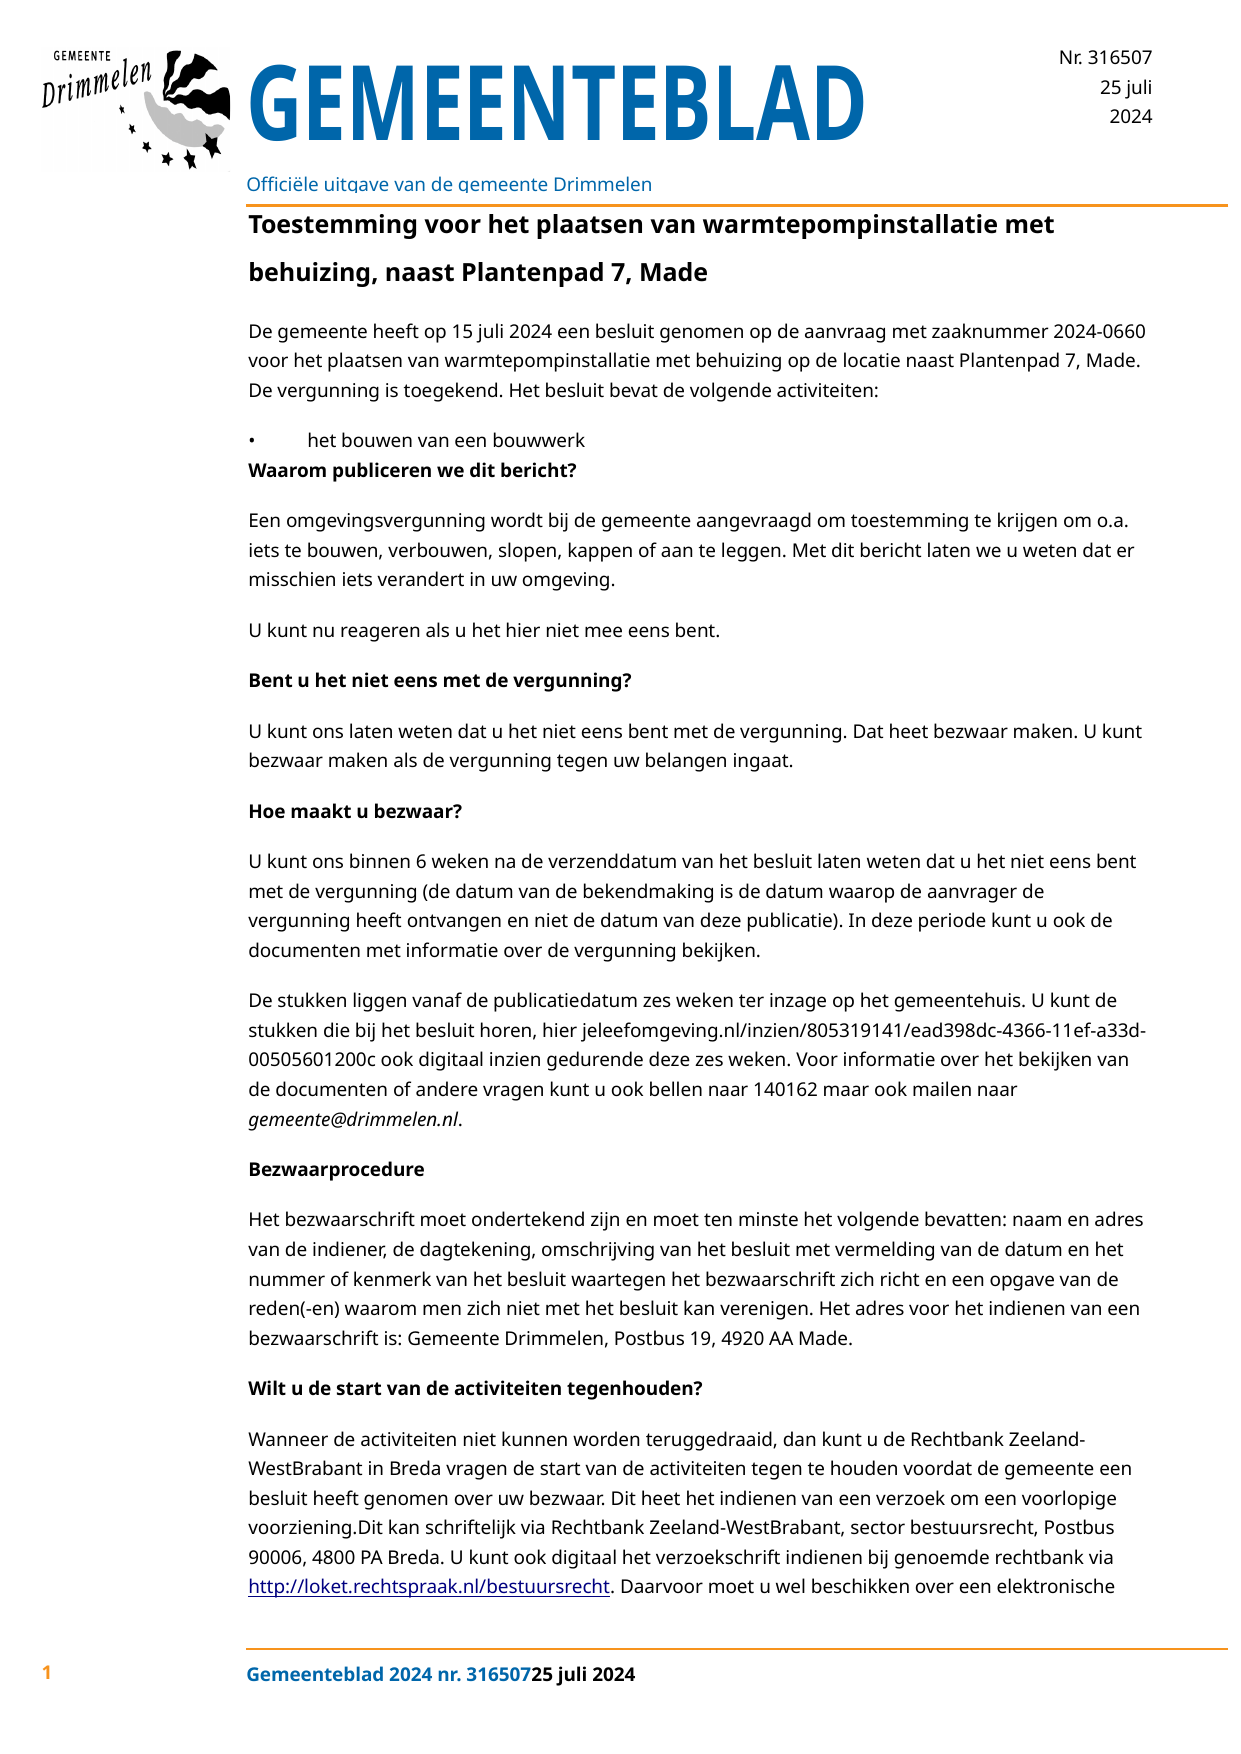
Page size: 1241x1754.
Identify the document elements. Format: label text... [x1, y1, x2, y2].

list het bouwen van een bouwwerk [248, 427, 1152, 453]
text U kunt nu reageren als u het hier niet mee eens bent. [248, 617, 1152, 643]
text U kunt ons binnen 6 weken na de verzenddatum van het besluit laten weten dat u het niet eens bent met de vergunning (de datum van de bekendmaking is de datum waarop de aanvrager de vergunning heeft ontvangen en niet de datum van deze publicatie). In deze periode kunt u ook de documenten met informatie over de vergunning bekijken. [248, 848, 1152, 963]
text De gemeente heeft op 15 juli 2024 een besluit genomen op de aanvraag met zaaknummer 2024-0660 voor het plaatsen van warmtepompinstallatie met behuizing op de locatie naast Plantenpad 7, Made. De vergunning is toegekend. Het besluit bevat de volgende activiteiten: [248, 318, 1152, 403]
text Een omgevingsvergunning wordt bij de gemeente aangevraagd om toestemming te krijgen om o.a. iets te bouwen, verbouwen, slopen, kappen of aan te leggen. Met dit bericht laten we u weten dat er misschien iets verandert in uw omgeving. [248, 507, 1152, 592]
text Bezwaarprocedure [248, 1156, 1152, 1182]
text De stukken liggen vanaf de publicatiedatum zes weken ter inzage op het gemeentehuis. U kunt de stukken die bij het besluit horen, hier jeleefomgeving.nl/inzien/805319141/ead398dc-4366-11ef-a33d-00505601200c ook digitaal inzien gedurende deze zes weken. Voor informatie over het bekijken van de documenten of andere vragen kunt u ook bellen naar 140162 maar ook mailen naar gemeente@drimmelen.nl. [248, 987, 1152, 1132]
text Wanneer de activiteiten niet kunnen worden teruggedraaid, dan kunt u de Rechtbank Zeeland-WestBrabant in Breda vragen de start van de activiteiten tegen te houden voordat de gemeente een besluit heeft genomen over uw bezwaar. Dit heet het indienen van een verzoek om een voorlopige voorziening.Dit kan schriftelijk via Rechtbank Zeeland-WestBrabant, sector bestuursrecht, Postbus 90006, 4800 PA Breda. U kunt ook digitaal het verzoekschrift indienen bij genoemde rechtbank via http://loket.rechtspraak.nl/bestuursrecht. Daarvoor moet u wel beschikken over een elektronische [248, 1426, 1152, 1599]
text Toestemming voor het plaatsen van warmtepompinstallatie met behuizing, naast Plantenpad 7, Made [248, 207, 1152, 288]
text Hoe maakt u bezwaar? [248, 798, 1152, 824]
text Het bezwaarschrift moet ondertekend zijn en moet ten minste het volgende bevatten: naam en adres van de indiener, de dagtekening, omschrijving van het besluit met vermelding van de datum en het nummer of kenmerk van het besluit waartegen het bezwaarschrift zich richt en een opgave van de reden(-en) waarom men zich niet met het besluit kan verenigen. Het adres voor het indienen van een bezwaarschrift is: Gemeente Drimmelen, Postbus 19, 4920 AA Made. [248, 1207, 1152, 1351]
text U kunt ons laten weten dat u het niet eens bent met de vergunning. Dat heet bezwaar maken. U kunt bezwaar maken als de vergunning tegen uw belangen ingaat. [248, 718, 1152, 773]
text Bent u het niet eens met de vergunning? [248, 667, 1152, 693]
picture [41, 47, 231, 172]
text Waarom publiceren we dit bericht? [248, 457, 1152, 483]
text Wilt u de start van de activiteiten tegenhouden? [248, 1375, 1152, 1401]
